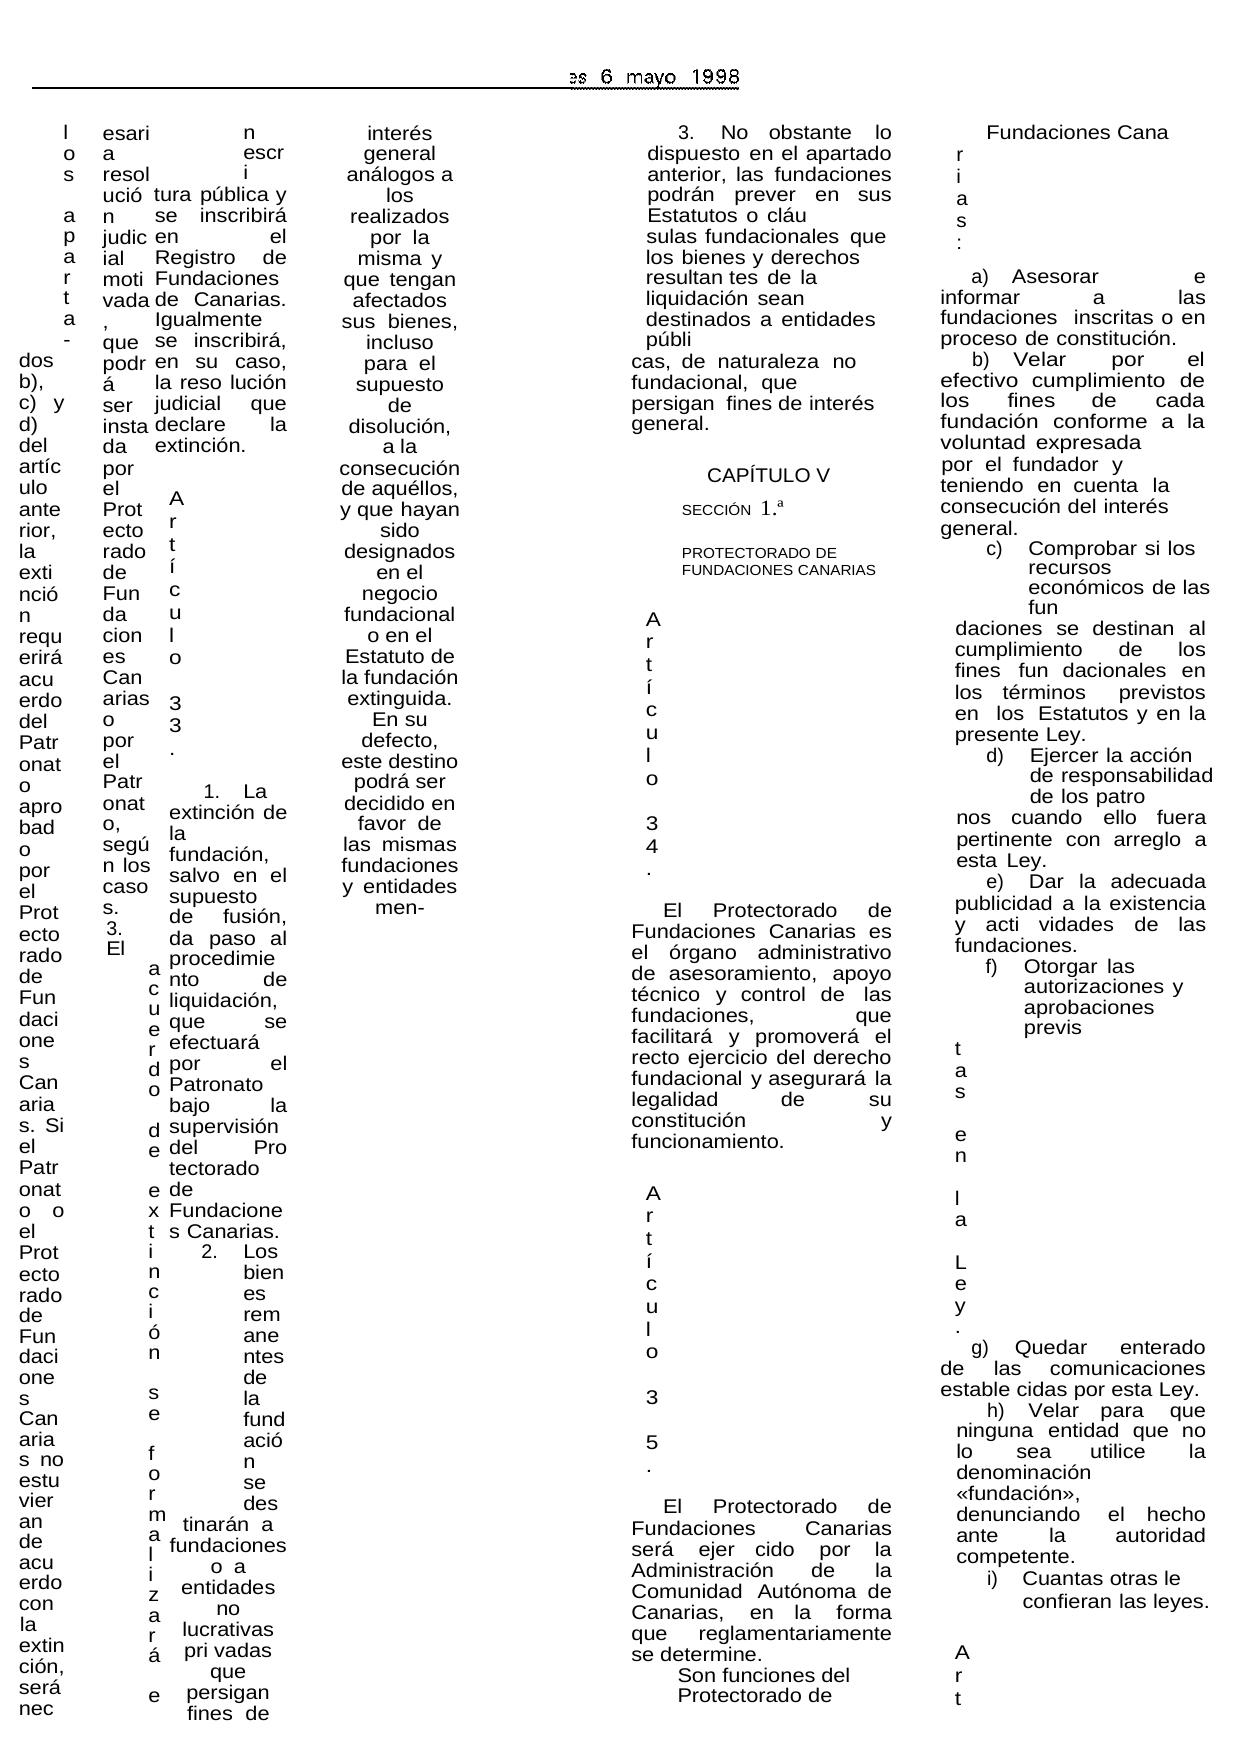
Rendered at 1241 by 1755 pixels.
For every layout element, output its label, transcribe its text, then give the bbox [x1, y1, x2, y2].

text El Protectorado de Fundaciones Canarias será ejer­ cido por la Administración de la Comunidad Autónoma de Canarias, en la forma que reglamentariamente se determine. [631, 1497, 892, 1666]
text SECCIÓN 1.ª PROTECTORADO DE FUNDACIONES CANARIAS [682, 494, 903, 578]
text cas, de naturaleza no fundacional, que persigan fines de interés general. [631, 352, 890, 435]
text por el fundador y teniendo en cuenta la consecución del interés general. [940, 454, 1204, 539]
text nos cuando ello fuera pertinente con arreglo a esta Ley. [956, 807, 1206, 872]
list No obstante lo dispuesto en el apartado anterior, las fundaciones podrán prever en sus Estatutos o cláu­ [647, 123, 892, 226]
text de Fundaciones Canarias no estuvieran de acuerdo con [19, 1306, 64, 1614]
list La extinción de la fundación, salvo en el supuesto de fusión, da paso al procedimiento de liquidación, que se efectuará por el Patronato bajo la supervisión del Pro­ tectorado de Fundaciones Canarias. [169, 782, 287, 1242]
list Otorgar las autorizaciones y aprobaciones previs­ [985, 957, 1218, 1039]
text Fundaciones Cana­ [986, 123, 1218, 143]
list Dar la adecuada publicidad a la existencia y acti­ vidades de las fundaciones. [954, 872, 1206, 957]
text El Protectorado de Fundaciones Canarias es el órgano administrativo de asesoramiento, apoyo técnico y control de las fundaciones, que facilitará y promoverá el recto ejercicio del derecho fundacional y asegurará la legalidad de su constitución y funcionamiento. [631, 901, 892, 1152]
text esaria resolución judicial motivada, que podrá ser instada por el Protectorado de Funda­ ciones Canarias o por el Patronato, según los casos. [102, 123, 150, 919]
text sulas fundacionales que los bienes y derechos resultan­ tes de la liquidación sean destinados a entidades públi­ [646, 227, 892, 351]
list Velar por el efectivo cumplimiento de los fines de cada fundación conforme a la voluntad expresada [940, 350, 1204, 453]
list Asesorar e informar a las fundaciones inscritas o en proceso de constitución. [940, 267, 1206, 349]
list El acuerdo de extinción se formalizará en escri­ [201, 123, 288, 184]
text Son funciones del Protectorado de [677, 1666, 903, 1706]
text interés general análogos a los realizados por la misma y que tengan afectados sus bienes, incluso para el supuesto de disolución, a la consecución de aquéllos, y que hayan sido designados en el negocio fundacional o en el Estatuto de la fundación extinguida. En su defecto, este destino podrá ser decidido en favor de las mismas fundaciones y entidades men- [339, 123, 460, 919]
list Los bienes remanentes de la fundación se des­ [201, 1242, 288, 1514]
list Velar para que ninguna entidad que no lo sea utilice la denominación «fundación», denunciando el hecho ante la autoridad competente. [956, 1400, 1206, 1568]
text dos b), c) y d) del artículo anterior, la extinción requerirá acuerdo del Patronato aprobado por el Protectorado de Fundaciones Canarias. Si el Patronato o el Protectorado [19, 350, 64, 1306]
list Comprobar si los recursos económicos de las fun­ [986, 539, 1218, 618]
text daciones se destinan al cumplimiento de los fines fun­ dacionales en los términos previstos en los Estatutos y en la presente Ley. [954, 618, 1206, 746]
list Quedar enterado de las comunicaciones estable­ cidas por esta Ley. [940, 1338, 1206, 1400]
text la extinción, será nec [19, 1615, 65, 1719]
list Ejercer la acción de responsabilidad de los patro­ [986, 746, 1218, 807]
text tinarán a fundaciones o a entidades no lucrativas pri­ vadas que persigan fines de [169, 1515, 287, 1724]
text tura pública y se inscribirá en el Registro de Fundaciones de Canarias. Igualmente se inscribirá, en su caso, la reso­ lución judicial que declare la extinción. [154, 184, 287, 457]
list Cuantas otras le confieran las leyes. [987, 1568, 1218, 1612]
text CAPÍTULO V [634, 463, 903, 486]
